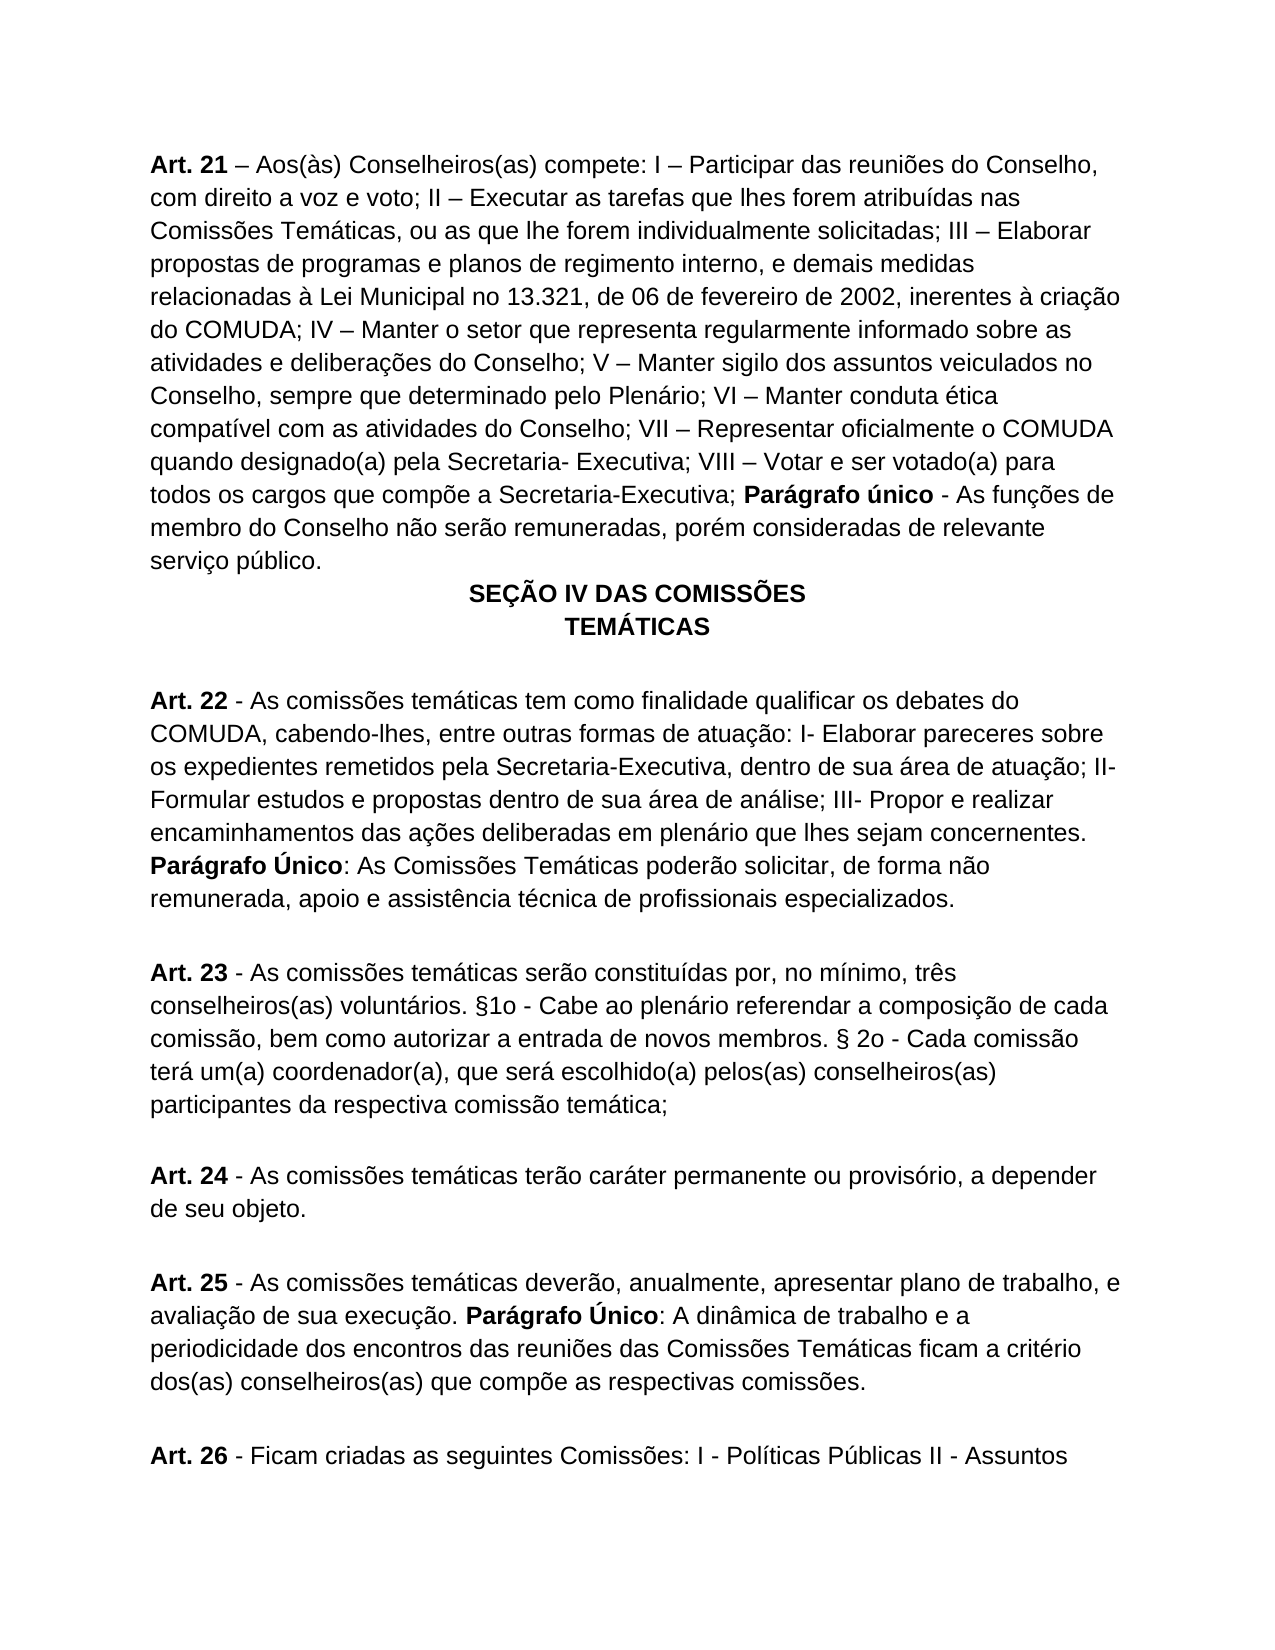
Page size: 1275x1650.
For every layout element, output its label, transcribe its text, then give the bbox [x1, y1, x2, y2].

text Art. 22 - As comissões temáticas tem como finalidade qualificar os debates do COMUDA, cabendo-lhes, entre outras formas de atuação: I- Elaborar pareceres sobre os expedientes remetidos pela Secretaria-Executiva, dentro de sua área de atuação; II- Formular estudos e propostas dentro de sua área de análise; III- Propor e realizar encaminhamentos das ações deliberadas em plenário que lhes sejam concernentes. Parágrafo Único: As Comissões Temáticas poderão solicitar, de forma não remunerada, apoio e assistência técnica de profissionais especializados. [150, 686, 1124, 913]
text Art. 23 - As comissões temáticas serão constituídas por, no mínimo, três conselheiros(as) voluntários. §1o - Cabe ao plenário referendar a composição de cada comissão, bem como autorizar a entrada de novos membros. § 2o - Cada comissão terá um(a) coordenador(a), que será escolhido(a) pelos(as) conselheiros(as) participantes da respectiva comissão temática; [150, 958, 1124, 1119]
text SEÇÃO IV DAS COMISSÕES TEMÁTICAS [456, 579, 818, 641]
text Art. 26 - Ficam criadas as seguintes Comissões: I - Políticas Públicas II - Assuntos [150, 1441, 1124, 1470]
text Art. 21 – Aos(às) Conselheiros(as) compete: I – Participar das reuniões do Conselho, com direito a voz e voto; II – Executar as tarefas que lhes forem atribuídas nas Comissões Temáticas, ou as que lhe forem individualmente solicitadas; III – Elaborar propostas de programas e planos de regimento interno, e demais medidas relacionadas à Lei Municipal no 13.321, de 06 de fevereiro de 2002, inerentes à criação do COMUDA; IV – Manter o setor que representa regularmente informado sobre as atividades e deliberações do Conselho; V – Manter sigilo dos assuntos veiculados no Conselho, sempre que determinado pelo Plenário; VI – Manter conduta ética compatível com as atividades do Conselho; VII – Representar oficialmente o COMUDA quando designado(a) pela Secretaria- Executiva; VIII – Votar e ser votado(a) para todos os cargos que compõe a Secretaria-Executiva; Parágrafo único - As funções de membro do Conselho não serão remuneradas, porém consideradas de relevante serviço público. [150, 150, 1124, 575]
text Art. 25 - As comissões temáticas deverão, anualmente, apresentar plano de trabalho, e avaliação de sua execução. Parágrafo Único: A dinâmica de trabalho e a periodicidade dos encontros das reuniões das Comissões Temáticas ficam a critério dos(as) conselheiros(as) que compõe as respectivas comissões. [150, 1268, 1123, 1396]
text Art. 24 - As comissões temáticas terão caráter permanente ou provisório, a depender de seu objeto. [150, 1161, 1123, 1223]
